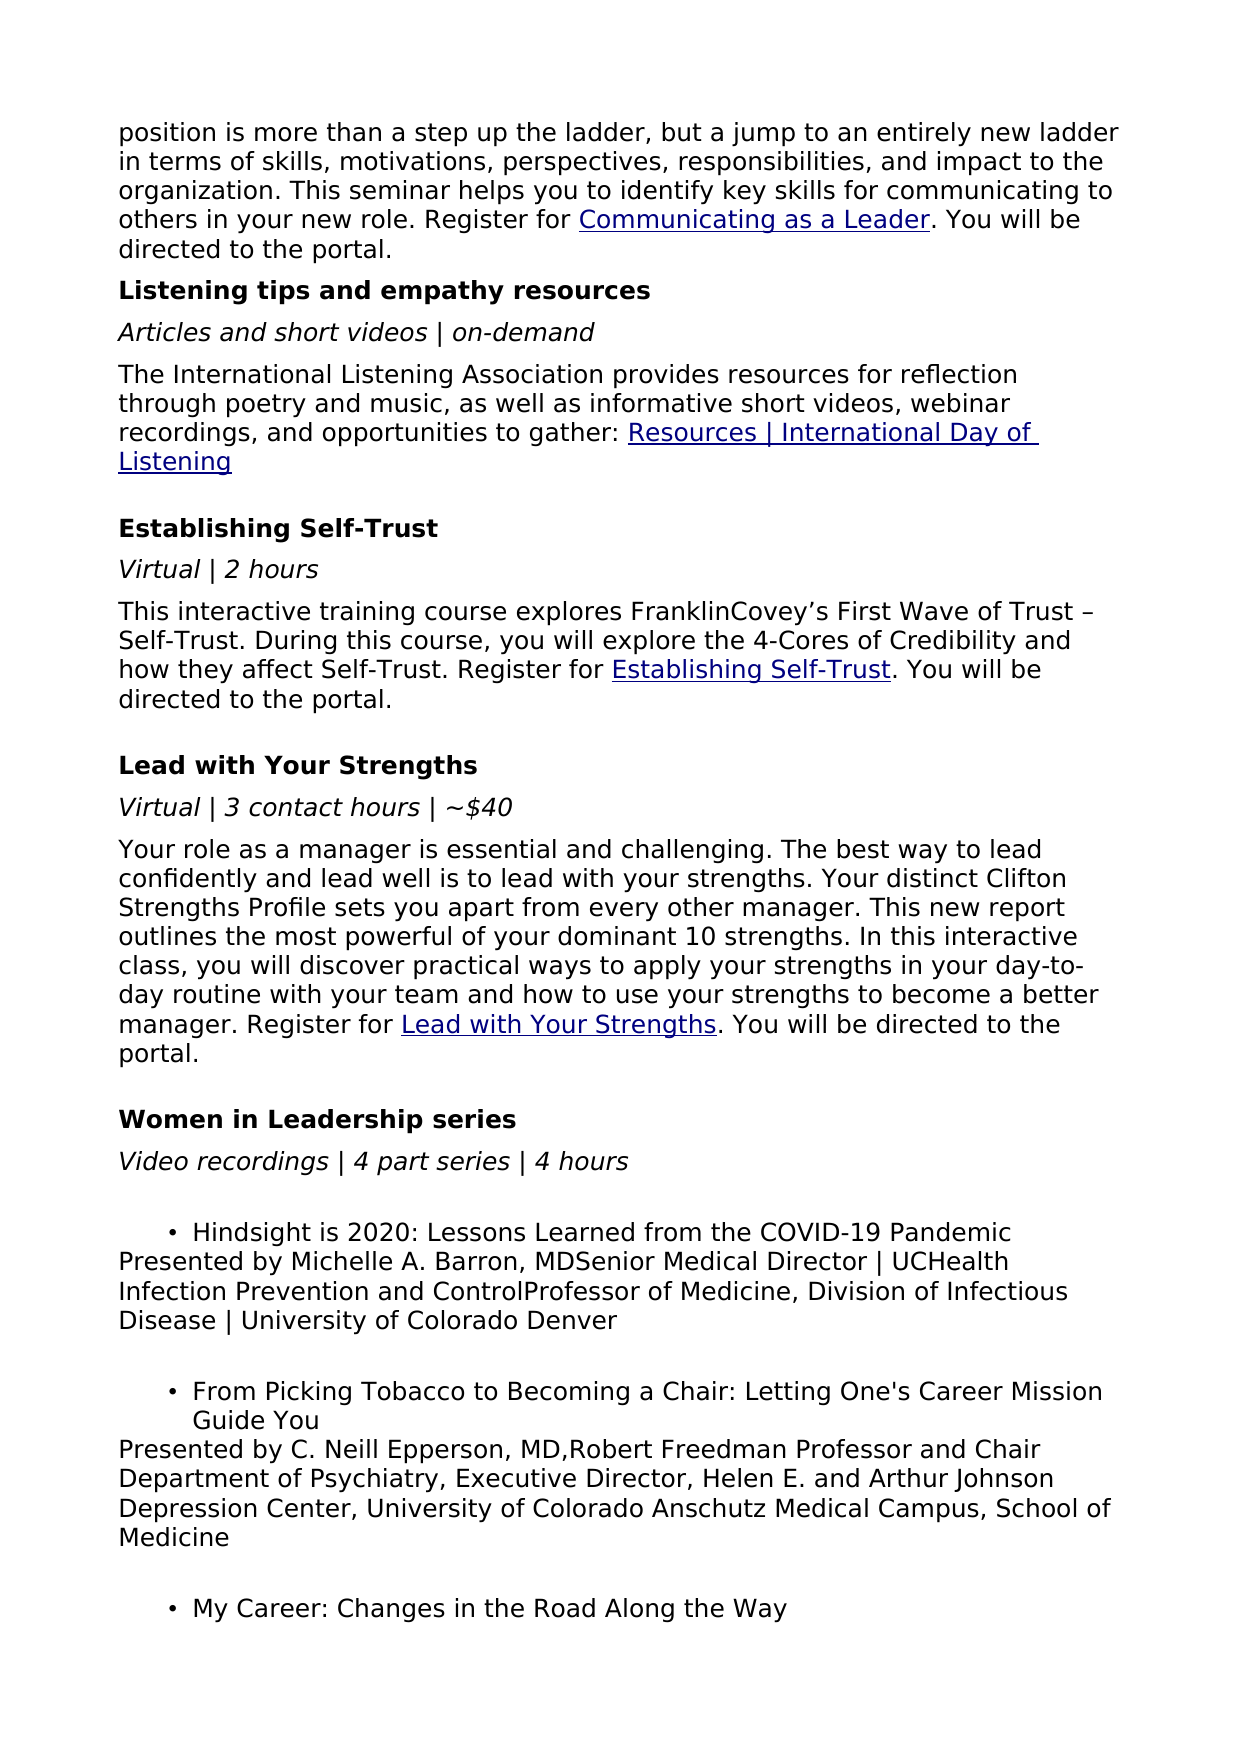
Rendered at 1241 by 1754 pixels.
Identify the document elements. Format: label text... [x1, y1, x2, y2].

list My Career: Changes in the Road Along the Way [177, 1594, 1122, 1623]
text The International Listening Association provides resources for reflection through poetry and music, as well as informative short videos, webinar recordings, and opportunities to gather: Resources | International Day of Listening [118, 360, 1122, 476]
text Listening tips and empathy resources [118, 276, 1122, 306]
text Video recordings | 4 part series | 4 hours [118, 1147, 1122, 1176]
text Presented by C. Neill Epperson, MD,Robert Freedman Professor and Chair Department of Psychiatry, Executive Director, Helen E. and Arthur Johnson Depression Center, University of Colorado Anschutz Medical Campus, School of Medicine [118, 1435, 1122, 1552]
text position is more than a step up the ladder, but a jump to an entirely new ladder in terms of skills, motivations, perspectives, responsibilities, and impact to the organization. This seminar helps you to identify key skills for communicating to others in your new role. Register for Communicating as a Leader. You will be directed to the portal. [118, 118, 1122, 264]
subtitle Women in Leadership series [118, 1106, 1122, 1135]
text Your role as a manager is essential and challenging. The best way to lead confidently and lead well is to lead with your strengths. Your distinct Clifton Strengths Profile sets you apart from every other manager. This new report outlines the most powerful of your dominant 10 strengths. In this interactive class, you will discover practical ways to apply your strengths in your day-to-day routine with your team and how to use your strengths to become a better manager. Register for Lead with Your Strengths. You will be directed to the portal. [118, 835, 1122, 1068]
subtitle Lead with Your Strengths [118, 751, 1122, 781]
text Presented by Michelle A. Barron, MDSenior Medical Director | UCHealth Infection Prevention and ControlProfessor of Medicine, Division of Infectious Disease | University of Colorado Denver [118, 1248, 1122, 1335]
text This interactive training course explores FranklinCovey’s First Wave of Trust – Self-Trust. During this course, you will explore the 4-Cores of Credibility and how they affect Self-Trust. Register for Establishing Self-Trust. You will be directed to the portal. [118, 597, 1122, 714]
subtitle Establishing Self-Trust [118, 514, 1122, 543]
list From Picking Tobacco to Becoming a Chair: Letting One's Career Mission Guide You [177, 1377, 1122, 1435]
list Hindsight is 2020: Lessons Learned from the COVID-19 Pandemic [177, 1218, 1122, 1248]
text Articles and short videos | on-demand [118, 318, 1122, 347]
text Virtual | 2 hours [118, 556, 1122, 585]
text Virtual | 3 contact hours | ~$40 [118, 793, 1122, 822]
